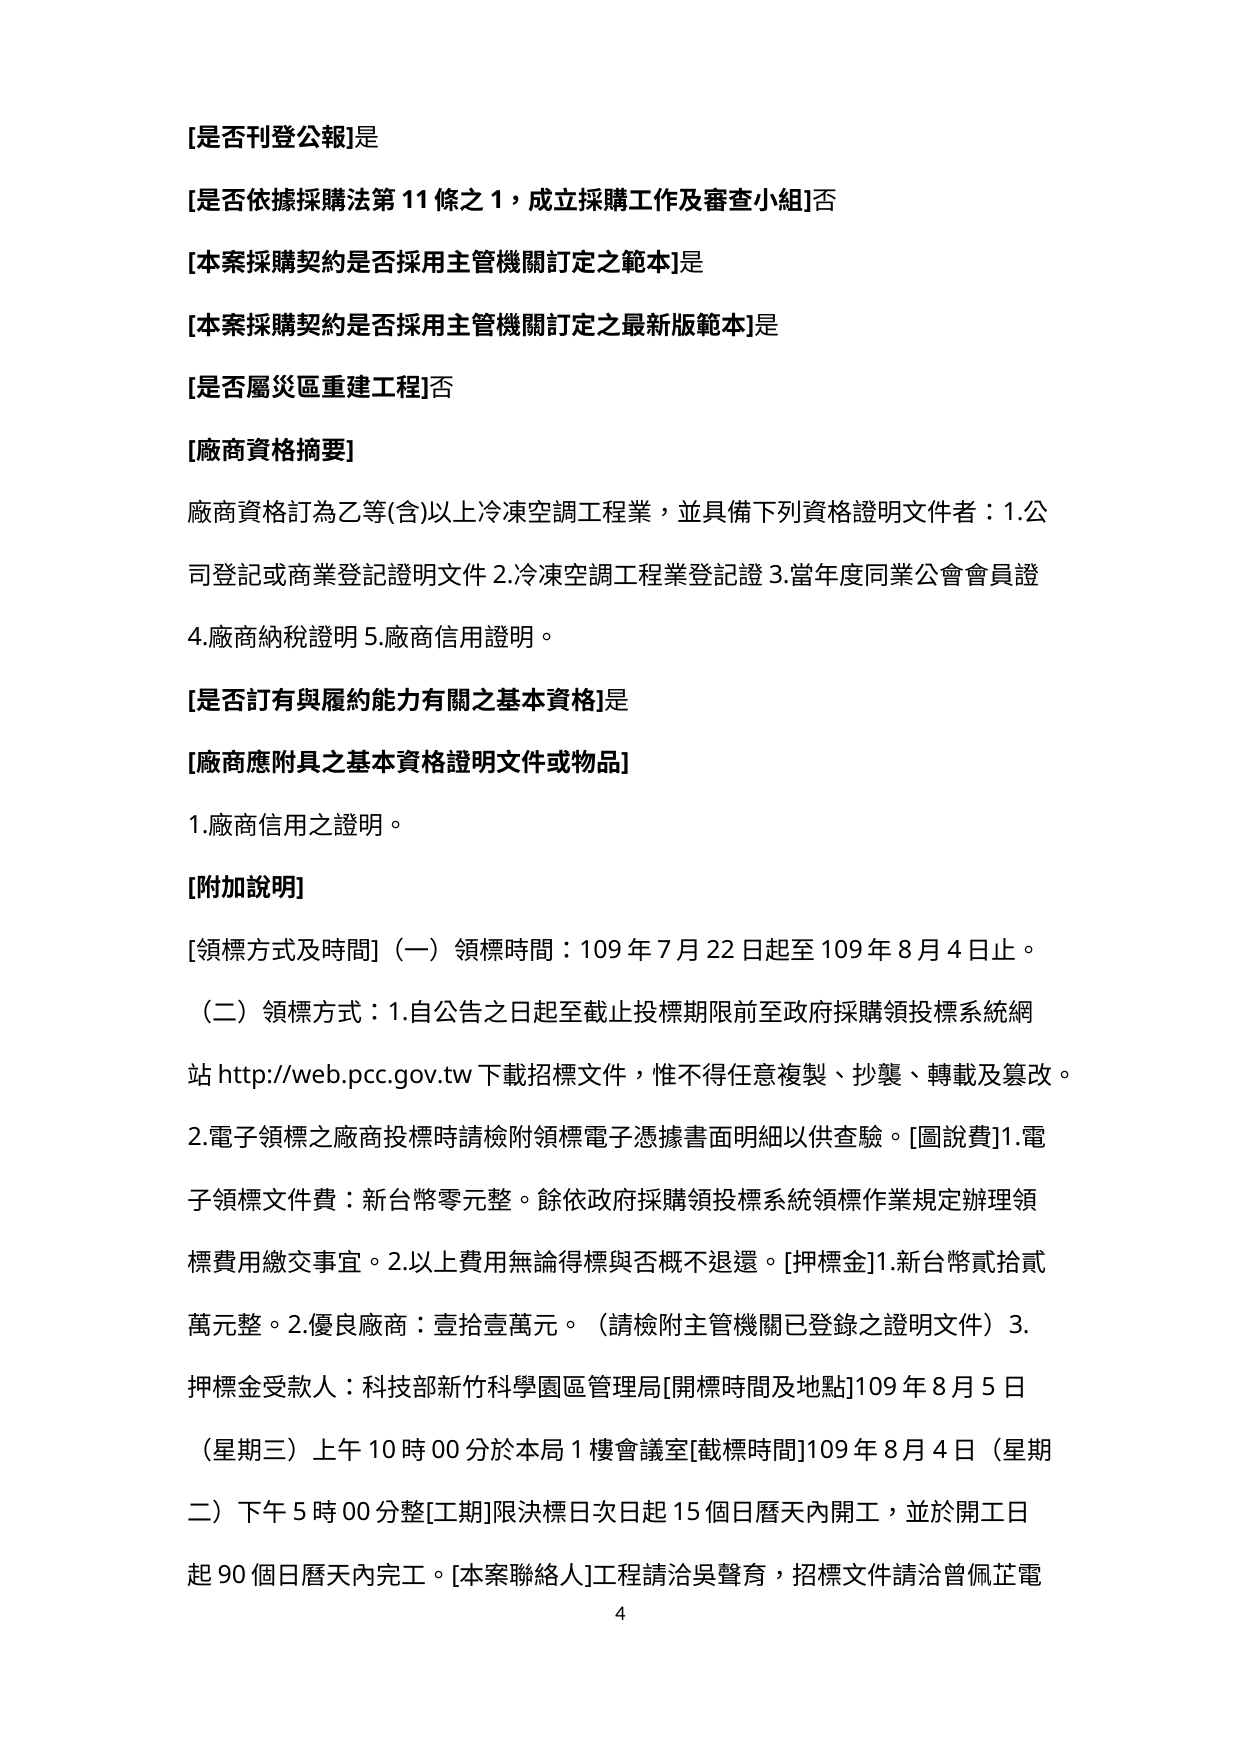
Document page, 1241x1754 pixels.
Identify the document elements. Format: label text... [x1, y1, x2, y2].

text [機關代碼]A.27.4 [機關名稱]科技部新竹科學園區管理局 [單位名稱]科技部新竹科學園區管理局 [機關地址]300新竹市東區新安路2號 [聯絡人]吳聲育 [聯絡電話](03)5773311分機2531 [傳真號碼](03)5790081 [電子郵件信箱]buck@sipa.gov.tw [標案案號]SBIP-109-009 [標案名稱]矽導竹科研發中心空調空氣處理設備改善工程 [標的分類]工程類5161 - 暖氣, 通風及空調工程 [工程計畫編號] [本採購案是否屬於建築工程]否，本案非屬建築工程 [財物採購性質]非屬財物之工程或勞務 [採購金額]4,437,860元 [採購金額級距]公告金額以上未達查核金額 [辦理方式]自辦 [依據法條]採購法第18條、第19條 [是否適用條約或協定之採購] [是否適用WTO政府採購協定(GPA)] 否 [是否適用臺紐經濟合作協定(ANZTEC)] 否 [是否適用臺星經濟夥伴協定(ASTEP)] 否 [本採購是否屬「具敏感性或國安(含資安)疑慮之業務範疇」採購]否 [本採購是否屬「涉及國家安全」採購]否 [預算金額]4,437,860元 [預算金額是否公開]是 [後續擴充]否 [是否受機關補助]否 [是否含特別預算]否 [本案是否曾以不同案號辦理招標公告且已傳輸其無法決標公告，目前仍未決標] 否 [招標方式]公開招標 [決標方式]最低標 [是否依政府採購法施行細則第64條之2辦理]否 [新增公告傳輸次數]01 [招標狀態]第一次公開招標 [機關自定公告日]109/07/22 [是否複數決標]否 [是否訂有底價]是 [是否屬特殊採購]否 [是否已辦理公開閱覽]否 [是否屬統包]否 [是否屬共同供應契約採購]否 [是否屬二以上機關之聯合採購(不適用共同供應契約規定)]否 [是否應依公共工程專業技師簽證規則實施技師簽證]否 [是否採行協商措施]否 [是否適用採購法第104條或105條或招標期限標準第10條或第4條之1]否 [是否依據採購法第106條第1項第1款辦理]否 [是否提供電子領標]是 [機關文件費(機關實收)]0元 [系統使用費]20元 [文件代收費]0元 [總計]20元 [是否提供現場領標]否 [是否提供電子投標]否 [截止投標]109/08/04 17:00 [開標時間]109/08/05 10:00 [開標地點]300新竹市東區新安路2號 [本局一樓會議室] [是否須繳納押標金] 是，尚未提供廠商線上繳納押標金 [押標金額度]詳附加說明[押標金] [投標文字]正體中文 [收受投標文件地點]300新竹市東區新安路2號[本局一樓收發室] [是否依據採購法第99條]否 [履約地點]新竹市(非原住民地區) [履約期限]詳附加說明[工期] [是否刊登公報]是 [是否依據採購法第11條之1，成立採購工作及審查小組]否 [本案採購契約是否採用主管機關訂定之範本]是 [本案採購契約是否採用主管機關訂定之最新版範本]是 [是否屬災區重建工程]否 [廠商資格摘要] 廠商資格訂為乙等(含)以上冷凍空調工程業，並具備下列資格證明文件者：1.公司登記或商業登記證明文件2.冷凍空調工程業登記證3.當年度同業公會會員證4.廠商納稅證明5.廠商信用證明。 [是否訂有與履約能力有關之基本資格]是 [廠商應附具之基本資格證明文件或物品] 1.廠商信用之證明。 [附加說明] [領標方式及時間]（一）領標時間：109年7月22日起至109年8月4日止。 （二）領標方式：1.自公告之日起至截止投標期限前至政府採購領投標系統網站http://web.pcc.gov.tw下載招標文件，惟不得任意複製、抄襲、轉載及篡改。2.電子領標之廠商投標時請檢附領標電子憑據書面明細以供查驗。[圖說費]1.電子領標文件費：新台幣零元整。餘依政府採購領投標系統領標作業規定辦理領標費用繳交事宜。2.以上費用無論得標與否概不退還。[押標金]1.新台幣貳拾貳萬元整。2.優良廠商：壹拾壹萬元。（請檢附主管機關已登錄之證明文件）3.押標金受款人：科技部新竹科學園區管理局[開標時間及地點]109年8月5 日（星期三）上午10時00分於本局1樓會議室[截標時間]109年8月4日（星期二）下午5時00分整[工期]限決標日次日起15個日曆天內開工，並於開工日起90個日曆天內完工。[本案聯絡人]工程請洽吳聲育，招標文件請洽曾佩芷電話(03)5773311#2531(03)5773311#2522[備註]科技部新竹科學園區管理局政風室，檢舉電話：03-5778060。 [是否刊登英文公告]否 [疑義、異議、申訴及檢舉受理單位] [疑義、異議受理單位]科技部新竹科學園區管理局 [申訴受理單位]行政院公共工程委員會採購申訴審議委員會（地址：110臺北市信義區松仁路3號9樓、電話：02-87897530、傳真：02-87897514） [檢舉受理單位] 部會署-科技部採購稽核小組（地址：106臺北市大安區和平東路2段106號17樓、電話：02-27377601、傳真：02-27377249） 法務部調查局（地址：231新北市新店區中華路74號;新店郵政60000號信箱、電話：02-29177777、傳真：02-29188888） 新竹市調查站（地址：30001新竹市東區經國路三段126號;新竹郵政60000號信箱、電話：03-5388888） 法務部廉政署（地址：100臺北市中正區博愛路166號;10099國史館郵局第153號信箱、電話：0800286586、傳真：02-23811234） 中央採購稽核小組（地址：110臺北市信義區松仁路3號9樓、電話：02-87897548、傳真：02-87897554） [招標公告傳輸時間]109/07/17 11:33 [187, 94, 1053, 1594]
